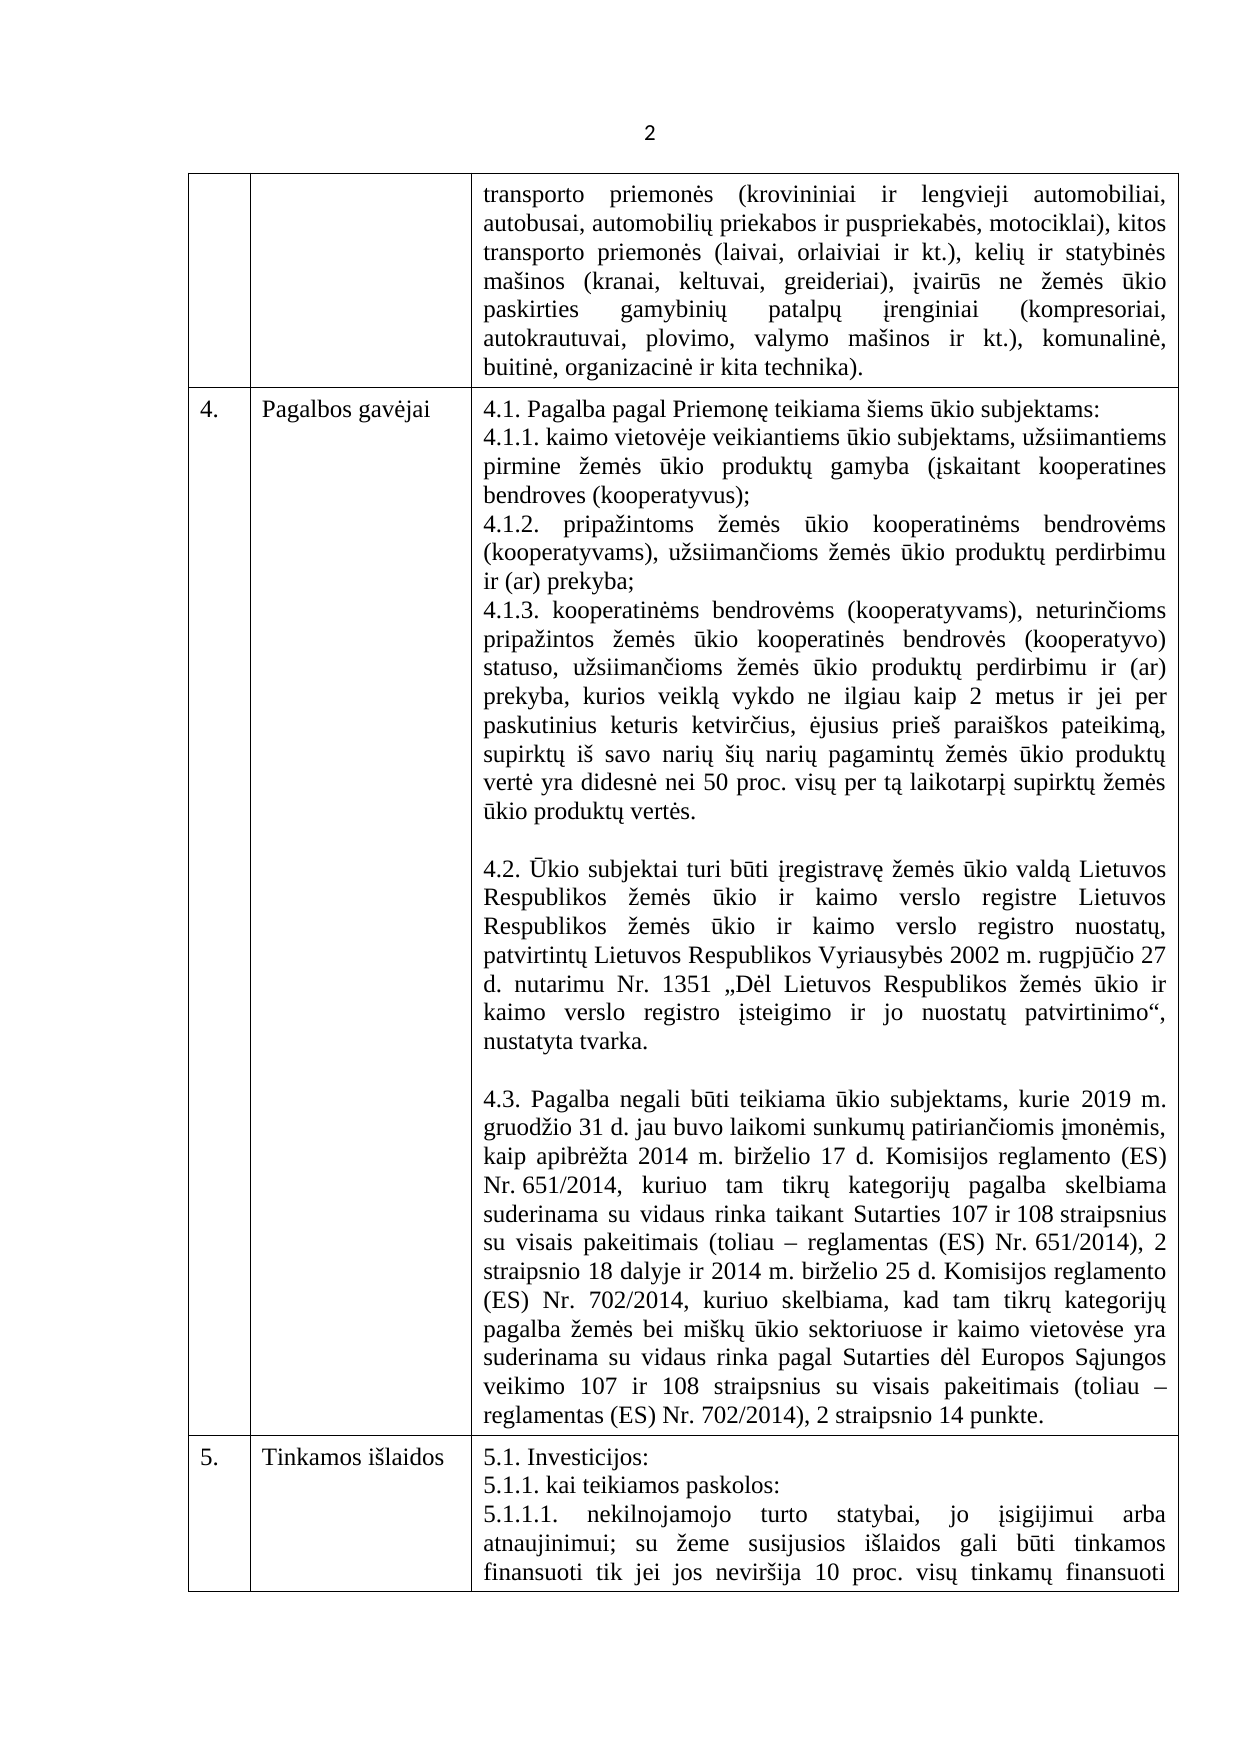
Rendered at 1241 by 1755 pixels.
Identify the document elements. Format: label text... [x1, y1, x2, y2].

table_cell [251, 174, 471, 387]
table_cell Tinkamos išlaidos [251, 1436, 471, 1591]
table_cell 4.1. Pagalba pagal Priemonę teikiama šiems ūkio subjektams: 4.1.1. kaimo vietovėje veikiantiems ūkio subjektams, užsiimantiems pirmine žemės ūkio produktų gamyba (įskaitant kooperatines bendroves (kooperatyvus); 4.1.2. pripažintoms žemės ūkio kooperatinėms bendrovėms (kooperatyvams), užsiimančioms žemės ūkio produktų perdirbimu ir (ar) prekyba; 4.1.3. kooperatinėms bendrovėms (kooperatyvams), neturinčioms pripažintos žemės ūkio kooperatinės bendrovės (kooperatyvo) statuso, užsiimančioms žemės ūkio produktų perdirbimu ir (ar) prekyba, kurios veiklą vykdo ne ilgiau kaip 2 metus ir jei per paskutinius keturis ketvirčius, ėjusius prieš paraiškos pateikimą, supirktų iš savo narių šių narių pagamintų žemės ūkio produktų vertė yra didesnė nei 50 proc. visų per tą laikotarpį supirktų žemės ūkio produktų vertės. 4.2. Ūkio subjektai turi būti įregistravę žemės ūkio valdą Lietuvos Respublikos žemės ūkio ir kaimo verslo registre Lietuvos Respublikos žemės ūkio ir kaimo verslo registro nuostatų, patvirtintų Lietuvos Respublikos Vyriausybės 2002 m. rugpjūčio 27 d. nutarimu Nr. 1351 „Dėl Lietuvos Respublikos žemės ūkio ir kaimo verslo registro įsteigimo ir jo nuostatų patvirtinimo“, nustatyta tvarka. 4.3. Pagalba negali būti teikiama ūkio subjektams, kurie 2019 m. gruodžio 31 d. jau buvo laikomi sunkumų patiriančiomis įmonėmis, kaip apibrėžta 2014 m. birželio 17 d. Komisijos reglamento (ES) Nr. 651/2014, kuriuo tam tikrų kategorijų pagalba skelbiama suderinama su vidaus rinka taikant Sutarties 107 ir 108 straipsnius su visais pakeitimais (toliau – reglamentas (ES) Nr. 651/2014), 2 straipsnio 18 dalyje ir 2014 m. birželio 25 d. Komisijos reglamento (ES) Nr. 702/2014, kuriuo skelbiama, kad tam tikrų kategorijų pagalba žemės bei miškų ūkio sektoriuose ir kaimo vietovėse yra suderinama su vidaus rinka pagal Sutarties dėl Europos Sąjungos veikimo 107 ir 108 straipsnius su visais pakeitimais (toliau – reglamentas (ES) Nr. 702/2014), 2 straipsnio 14 punkte. [472, 388, 1178, 1434]
table_cell Pagalbos gavėjai [251, 388, 471, 1434]
table_cell 5. [189, 1436, 250, 1591]
table_cell 5.1. Investicijos: 5.1.1. kai teikiamos paskolos: 5.1.1.1. nekilnojamojo turto statybai, jo įsigijimui arba atnaujinimui; su žeme susijusios išlaidos gali būti tinkamos finansuoti tik jei jos neviršija 10 proc. visų tinkamų finansuoti [472, 1436, 1178, 1591]
table_cell 4. [189, 388, 250, 1434]
table_cell [189, 174, 250, 387]
table_cell transporto priemonės (krovininiai ir lengvieji automobiliai, autobusai, automobilių priekabos ir puspriekabės, motociklai), kitos transporto priemonės (laivai, orlaiviai ir kt.), kelių ir statybinės mašinos (kranai, keltuvai, greideriai), įvairūs ne žemės ūkio paskirties gamybinių patalpų įrenginiai (kompresoriai, autokrautuvai, plovimo, valymo mašinos ir kt.), komunalinė, buitinė, organizacinė ir kita technika). [472, 174, 1178, 387]
